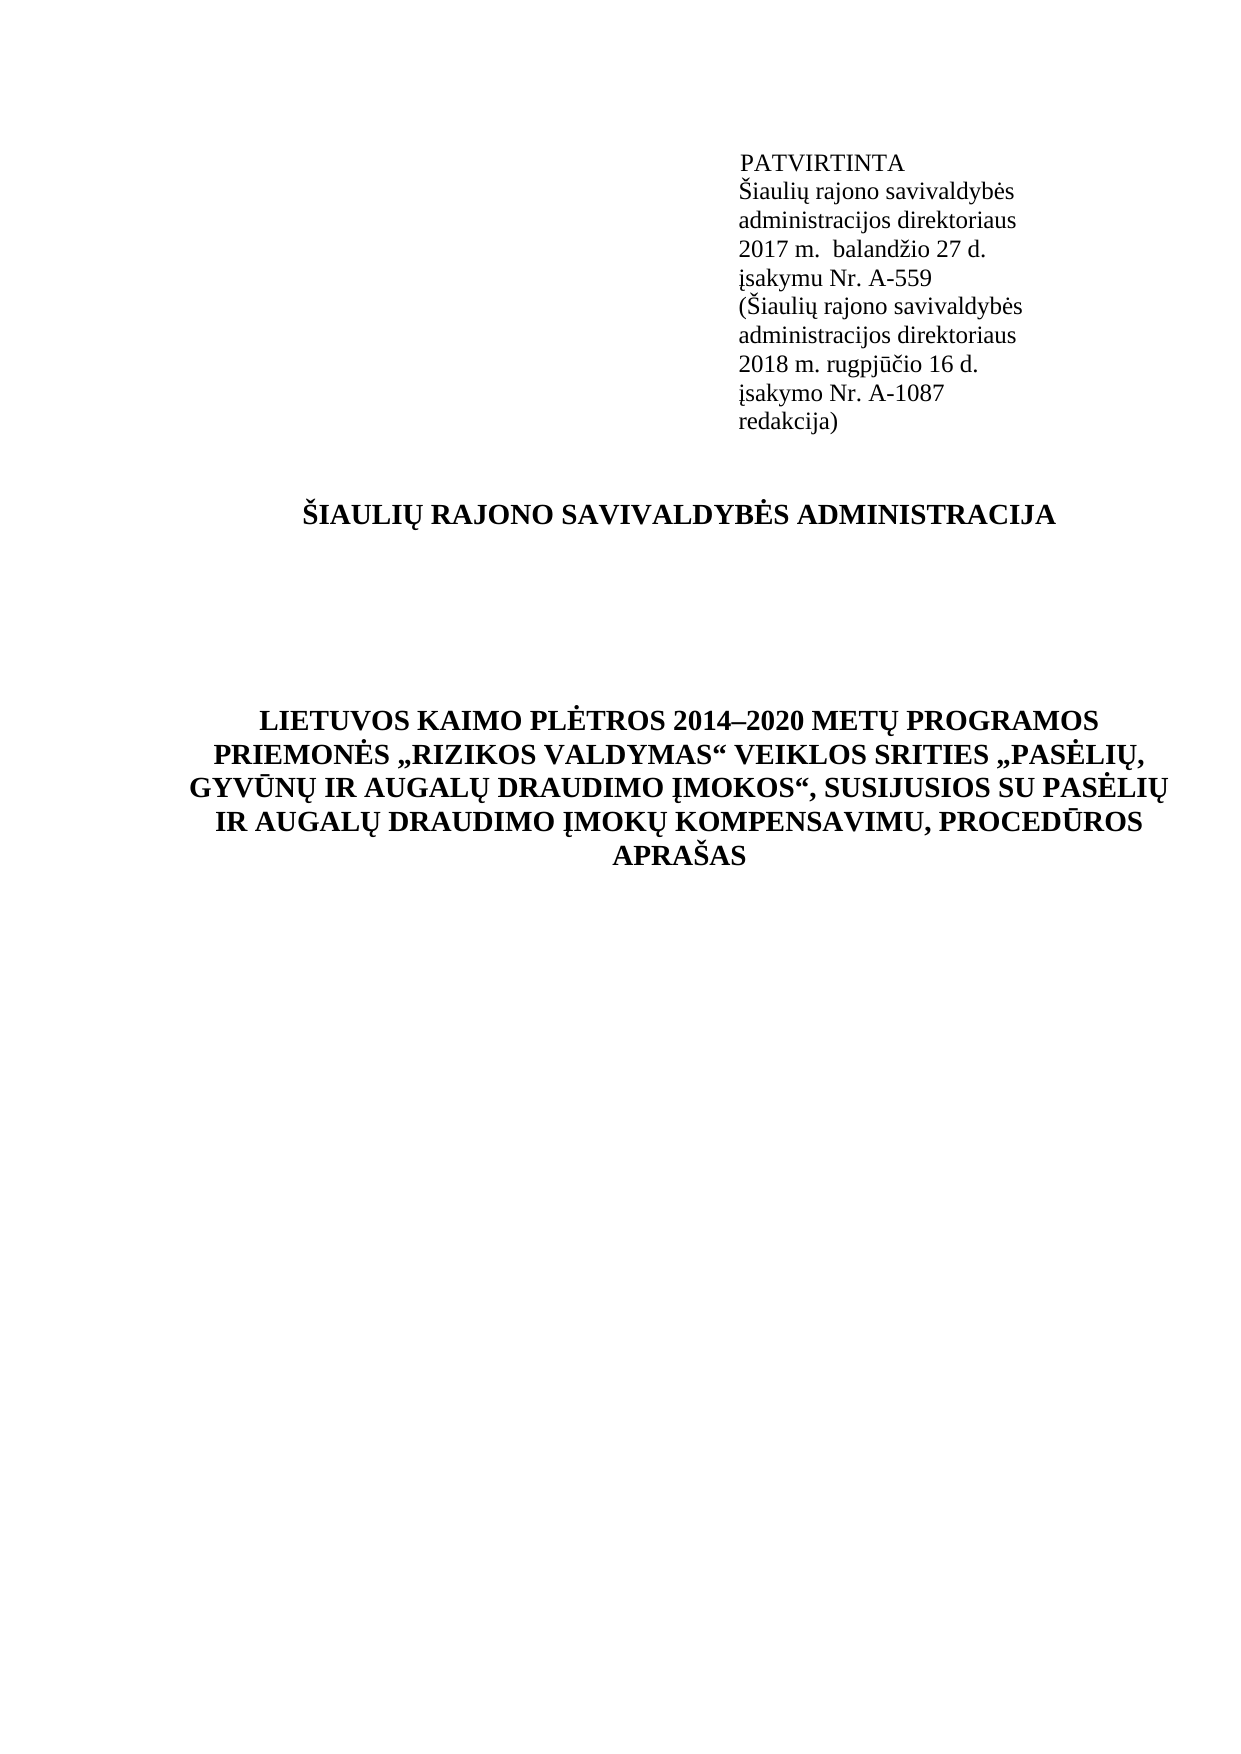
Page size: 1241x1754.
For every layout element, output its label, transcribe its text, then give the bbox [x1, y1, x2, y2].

text ŠIAULIŲ RAJONO SAVIVALDYBĖS ADMINISTRACIJA [177, 497, 1181, 531]
text 2017 m. balandžio 27 d. [717, 234, 1181, 263]
text PATVIRTINTA [738, 148, 1181, 176]
text administracijos direktoriaus [717, 205, 1181, 234]
text Šiaulių rajono savivaldybės [717, 176, 1181, 205]
text LIETUVOS KAIMO PLĖTROS 2014–2020 METŲ PROGRAMOS PRIEMONĖS „RIZIKOS VALDYMAS“ VEIKLOS SRITIES „PASĖLIŲ, GYVŪNŲ IR AUGALŲ DRAUDIMO ĮMOKOS“, SUSIJUSIOS SU PASĖLIŲ IR AUGALŲ DRAUDIMO ĮMOKŲ KOMPENSAVIMU, PROCEDŪROS APRAŠAS [177, 703, 1181, 871]
text 2018 m. rugpjūčio 16 d. [717, 349, 1181, 378]
text įsakymo Nr. A-1087 [717, 378, 1181, 406]
text įsakymu Nr. A-559 [717, 263, 1181, 291]
text (Šiaulių rajono savivaldybės [717, 291, 1181, 320]
text administracijos direktoriaus [717, 320, 1181, 349]
text redakcija) [717, 406, 1181, 435]
